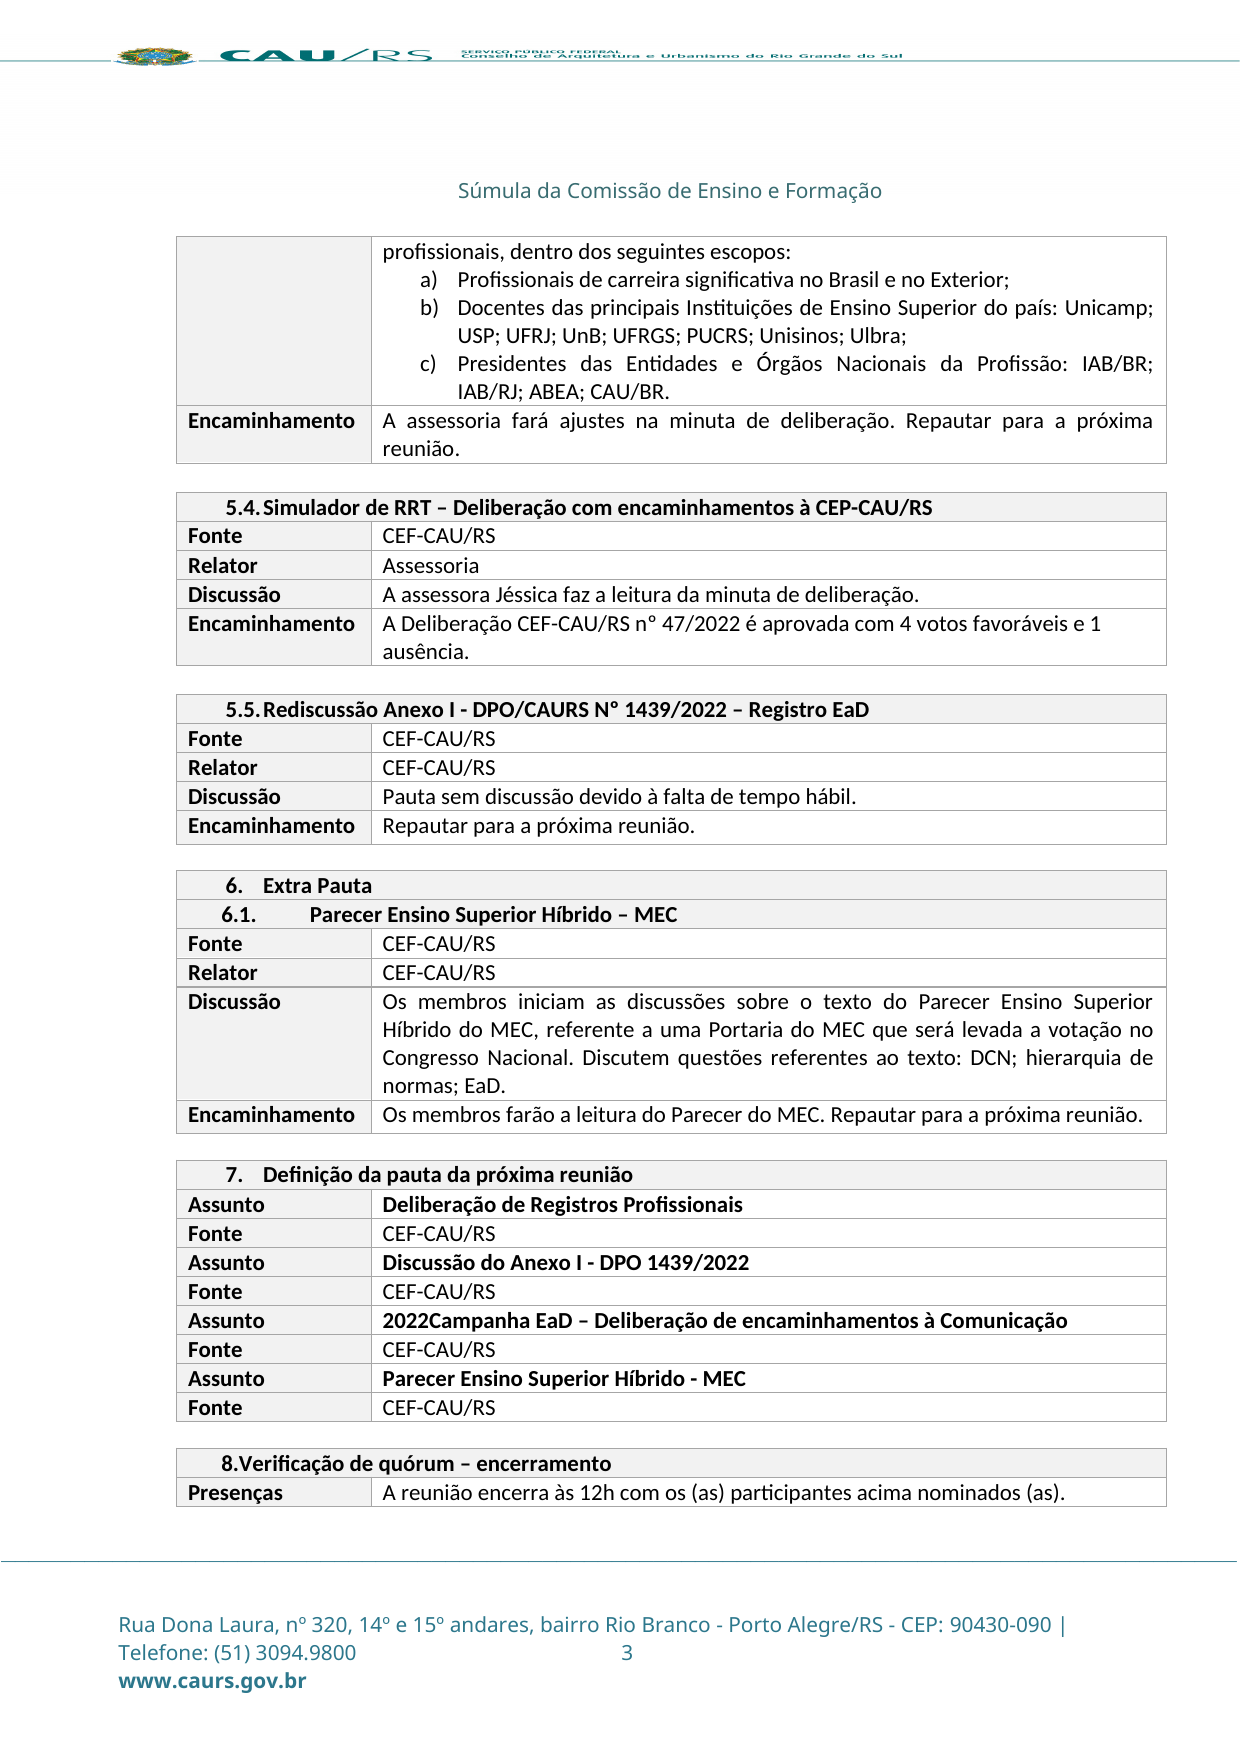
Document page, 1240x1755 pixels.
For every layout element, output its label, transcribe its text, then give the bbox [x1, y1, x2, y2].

table_cell Assunto [177, 1190, 371, 1218]
table_cell [177, 845, 1166, 870]
table_cell profissionais, dentro dos seguintes escopos: Profissionais de carreira significativa no Brasil e no Exterior; Docentes das principais Instituições de Ensino Superior do país: Unicamp; USP; UFRJ; UnB; UFRGS; PUCRS; Unisinos; Ulbra; Presidentes das Entidades e Órgãos Nacionais da Profissão: IAB/BR; IAB/RJ; ABEA; CAU/BR. [372, 237, 1166, 405]
table_cell Fonte [177, 1277, 371, 1305]
table_cell Fonte [177, 724, 371, 752]
table_cell Discussão do Anexo I - DPO 1439/2022 [372, 1248, 1166, 1276]
table_cell Repautar para a próxima reunião. [372, 811, 1166, 844]
table_cell [177, 666, 1166, 694]
table_cell 8.Verificação de quórum – encerramento [177, 1449, 1166, 1477]
table_cell Discussão [177, 988, 371, 1099]
table_cell [177, 1134, 1166, 1159]
table_cell Definição da pauta da próxima reunião [177, 1161, 1166, 1189]
table_cell Relator [177, 959, 371, 986]
table_cell A Deliberação CEF-CAU/RS nº 47/2022 é aprovada com 4 votos favoráveis e 1 ausência. [372, 609, 1166, 665]
table_cell Rediscussão Anexo I - DPO/CAURS Nº 1439/2022 – Registro EaD [177, 695, 1166, 723]
table_cell [371, 1422, 1166, 1448]
table_cell Discussão [177, 580, 371, 608]
table_cell CEF-CAU/RS [372, 724, 1166, 752]
table_cell CEF-CAU/RS [372, 753, 1166, 781]
table_cell CEF-CAU/RS [372, 1219, 1166, 1247]
table_cell A reunião encerra às 12h com os (as) participantes acima nominados (as). [372, 1478, 1166, 1506]
table_cell CEF-CAU/RS [372, 1393, 1166, 1421]
table_cell Encaminhamento [177, 811, 371, 844]
table_cell Encaminhamento [177, 1101, 371, 1133]
table_cell Presenças [177, 1478, 371, 1506]
table_cell Assunto [177, 1248, 371, 1276]
table_cell Pauta sem discussão devido à falta de tempo hábil. [372, 782, 1166, 810]
table_cell [177, 1422, 371, 1448]
table_cell CEF-CAU/RS [372, 959, 1166, 986]
table_cell Assunto [177, 1364, 371, 1392]
table_cell Deliberação de Registros Profissionais [372, 1190, 1166, 1218]
table_cell Relator [177, 753, 371, 781]
table_cell Fonte [177, 1335, 371, 1363]
table_cell Assessoria [372, 551, 1166, 579]
table_cell Os membros farão a leitura do Parecer do MEC. Repautar para a próxima reunião. [372, 1101, 1166, 1133]
table_cell Relator [177, 551, 371, 579]
table_cell Simulador de RRT – Deliberação com encaminhamentos à CEP-CAU/RS [177, 493, 1166, 521]
table_cell Parecer Ensino Superior Híbrido - MEC [372, 1364, 1166, 1392]
table_cell Encaminhamento [177, 406, 371, 462]
table_cell Parecer Ensino Superior Híbrido – MEC [177, 900, 1166, 928]
table_cell CEF-CAU/RS [372, 1277, 1166, 1305]
table_cell Fonte [177, 1219, 371, 1247]
table_cell [177, 464, 1166, 492]
table_cell CEF-CAU/RS [372, 522, 1166, 550]
table_cell Fonte [177, 929, 371, 957]
table_cell A assessora Jéssica faz a leitura da minuta de deliberação. [372, 580, 1166, 608]
table_cell Fonte [177, 1393, 371, 1421]
table_cell CEF-CAU/RS [372, 1335, 1166, 1363]
table_cell [177, 237, 371, 405]
table_cell Assunto [177, 1306, 371, 1334]
table_cell Encaminhamento [177, 609, 371, 665]
table_cell 2022Campanha EaD – Deliberação de encaminhamentos à Comunicação [372, 1306, 1166, 1334]
table_cell Fonte [177, 522, 371, 550]
table_cell A assessoria fará ajustes na minuta de deliberação. Repautar para a próxima reunião. [372, 406, 1166, 462]
table_cell Discussão [177, 782, 371, 810]
table_cell Extra Pauta [177, 871, 1166, 899]
table_cell CEF-CAU/RS [372, 929, 1166, 957]
table_cell Os membros iniciam as discussões sobre o texto do Parecer Ensino Superior Híbrido do MEC, referente a uma Portaria do MEC que será levada a votação no Congresso Nacional. Discutem questões referentes ao texto: DCN; hierarquia de normas; EaD. [372, 988, 1166, 1099]
